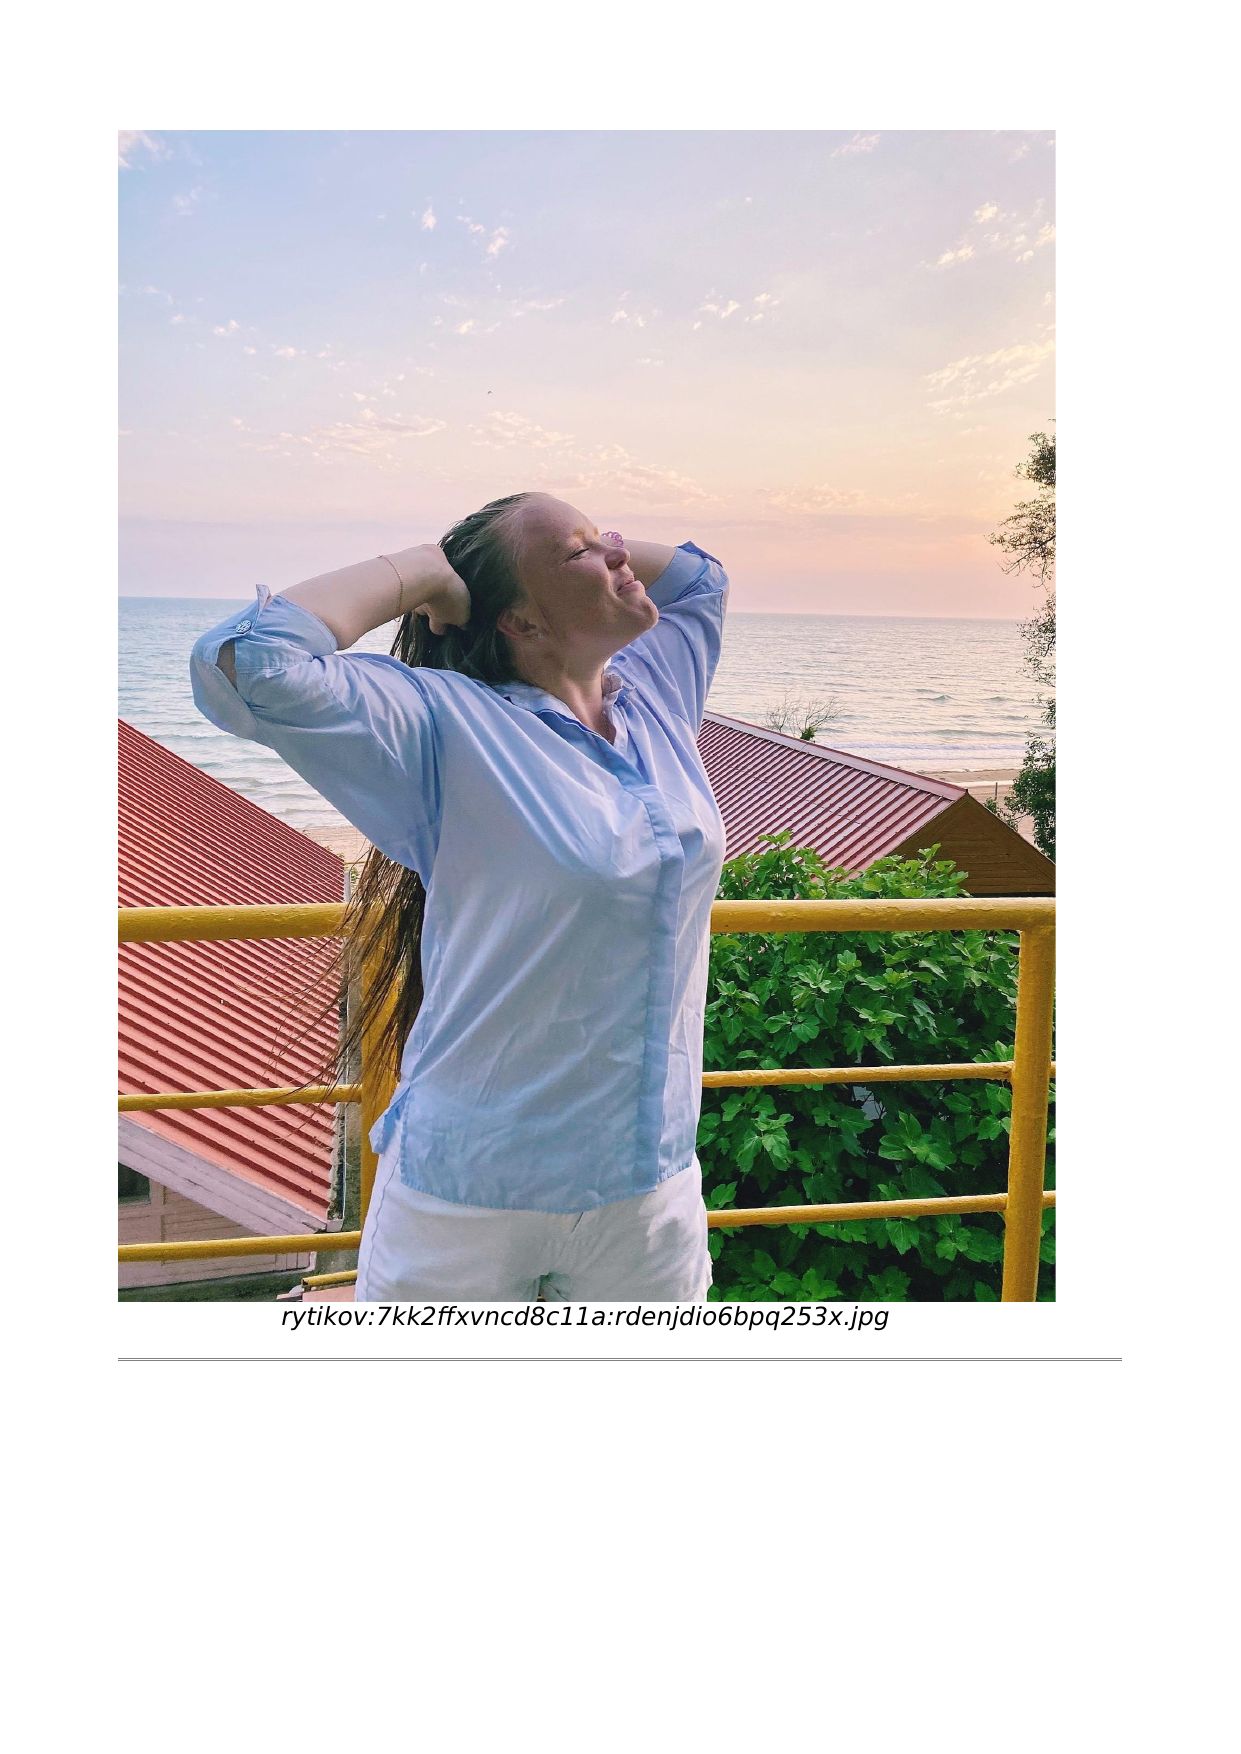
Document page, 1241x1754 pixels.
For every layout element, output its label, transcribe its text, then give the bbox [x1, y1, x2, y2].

text rytikov:7kk2ffxvncd8c11a:rdenjdio6bpq253x.jpg [118, 1302, 1056, 1331]
picture [118, 130, 1056, 1302]
